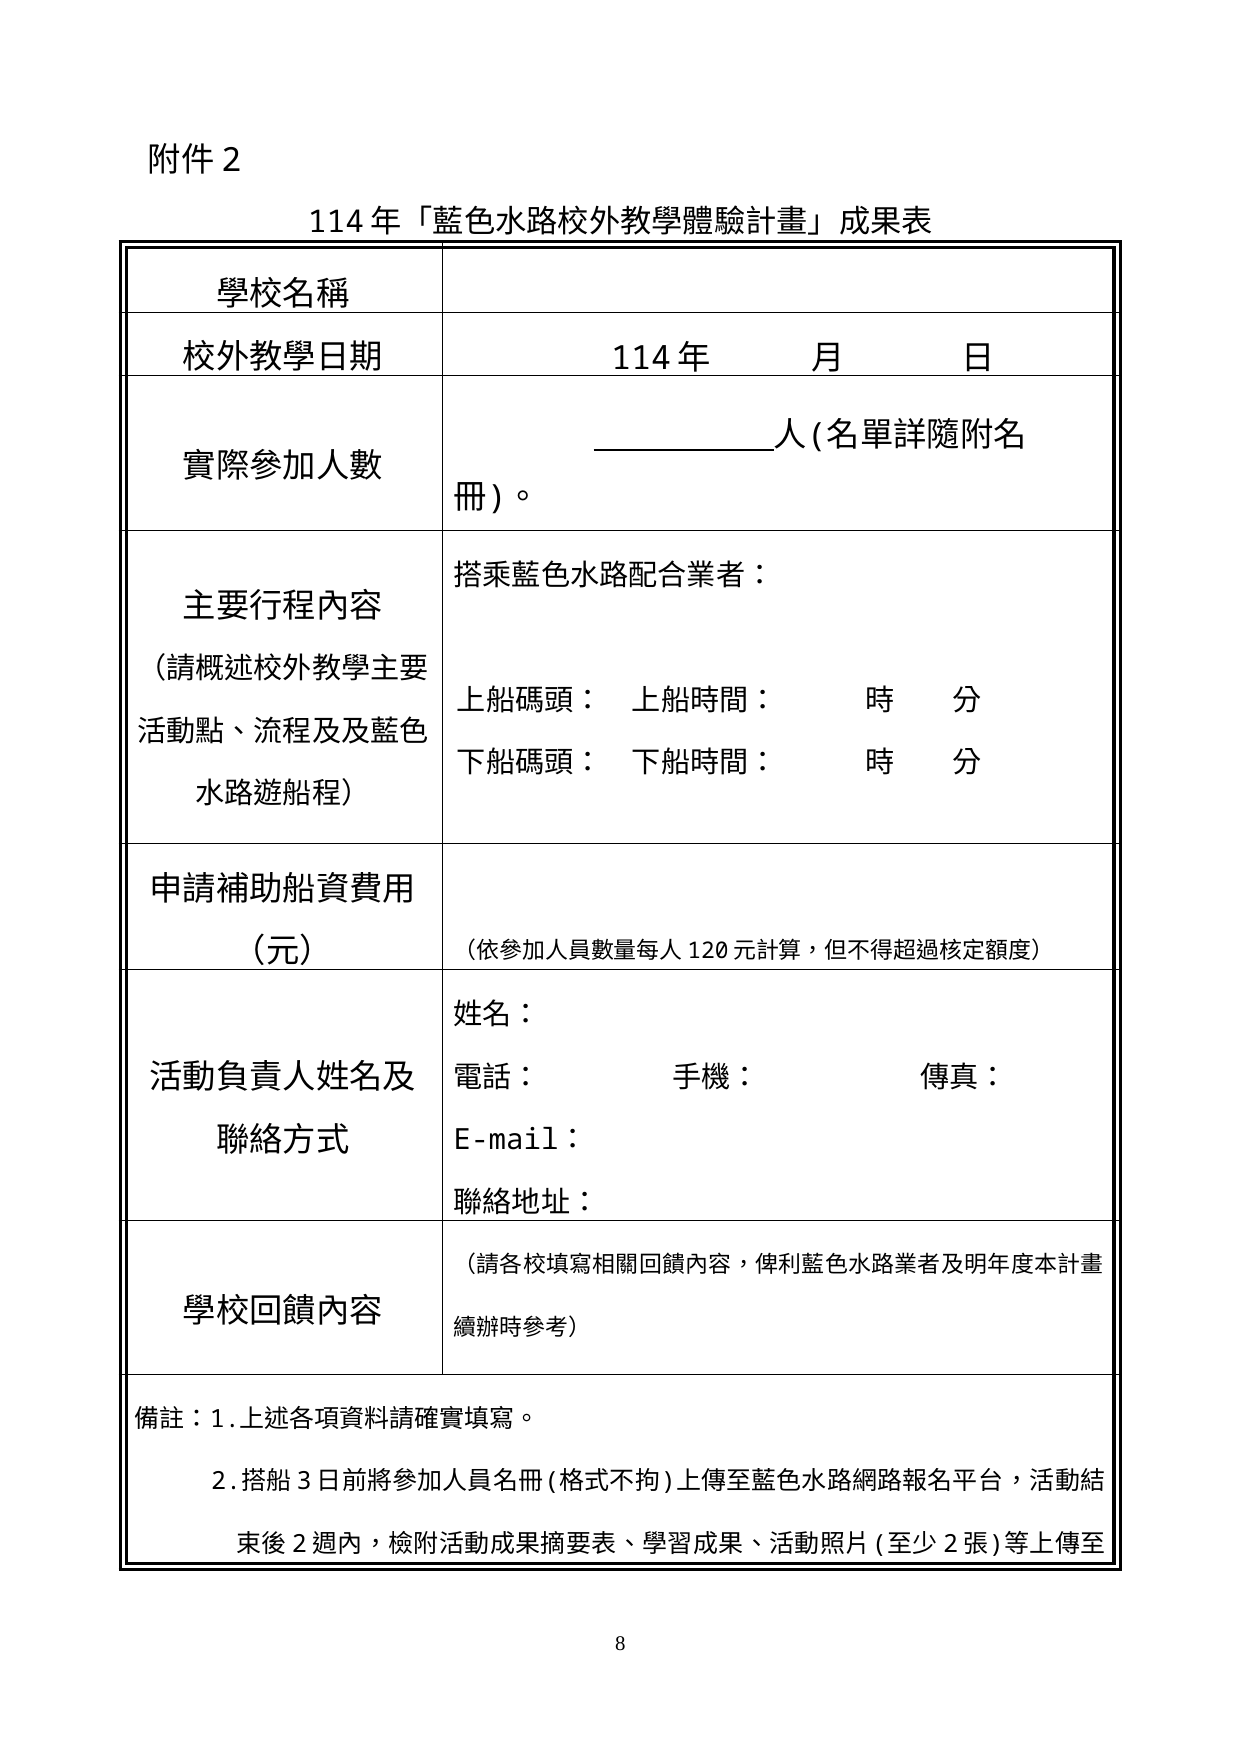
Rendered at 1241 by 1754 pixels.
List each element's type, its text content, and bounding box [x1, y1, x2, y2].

table_cell （依參加人員數量每人120元計算，但不得超過核定額度） [443, 844, 1112, 969]
table_cell 活動負責人姓名及 聯絡方式 [128, 970, 442, 1220]
table_cell 備註：1.上述各項資料請確實填寫。 2.搭船3日前將參加人員名冊(格式不拘)上傳至藍色水路網路報名平台，活動結束後2週內，檢附活動成果摘要表、學習成果、活動照片(至少2張)等上傳至 [128, 1375, 1112, 1562]
text 114年「藍色水路校外教學體驗計畫」成果表 [148, 177, 1092, 240]
table_cell 人(名單詳隨附名冊)。 [443, 376, 1112, 529]
table_cell 校外教學日期 [128, 313, 442, 375]
table_cell 申請補助船資費用（元） [128, 844, 442, 969]
table_cell 實際參加人數 [128, 376, 442, 529]
table_cell 姓名： 電話： 手機： 傳真： E-mail： 聯絡地址： [443, 970, 1112, 1220]
table_cell 學校回饋內容 [128, 1221, 442, 1373]
table_header [443, 243, 1117, 312]
table_cell 主要行程內容 （請概述校外教學主要活動點、流程及及藍色水路遊船程） [128, 531, 442, 843]
table_header [443, 249, 1112, 312]
table_cell 搭乘藍色水路配合業者： 上船碼頭： 上船時間： 時 分 下船碼頭： 下船時間： 時 分 [443, 531, 1112, 843]
table_cell 114年 月 日 [443, 313, 1112, 375]
table_header 學校名稱 [123, 243, 442, 312]
table_cell （請各校填寫相關回饋內容，俾利藍色水路業者及明年度本計畫續辦時參考） [443, 1221, 1112, 1373]
text 附件2 [148, 115, 1092, 177]
